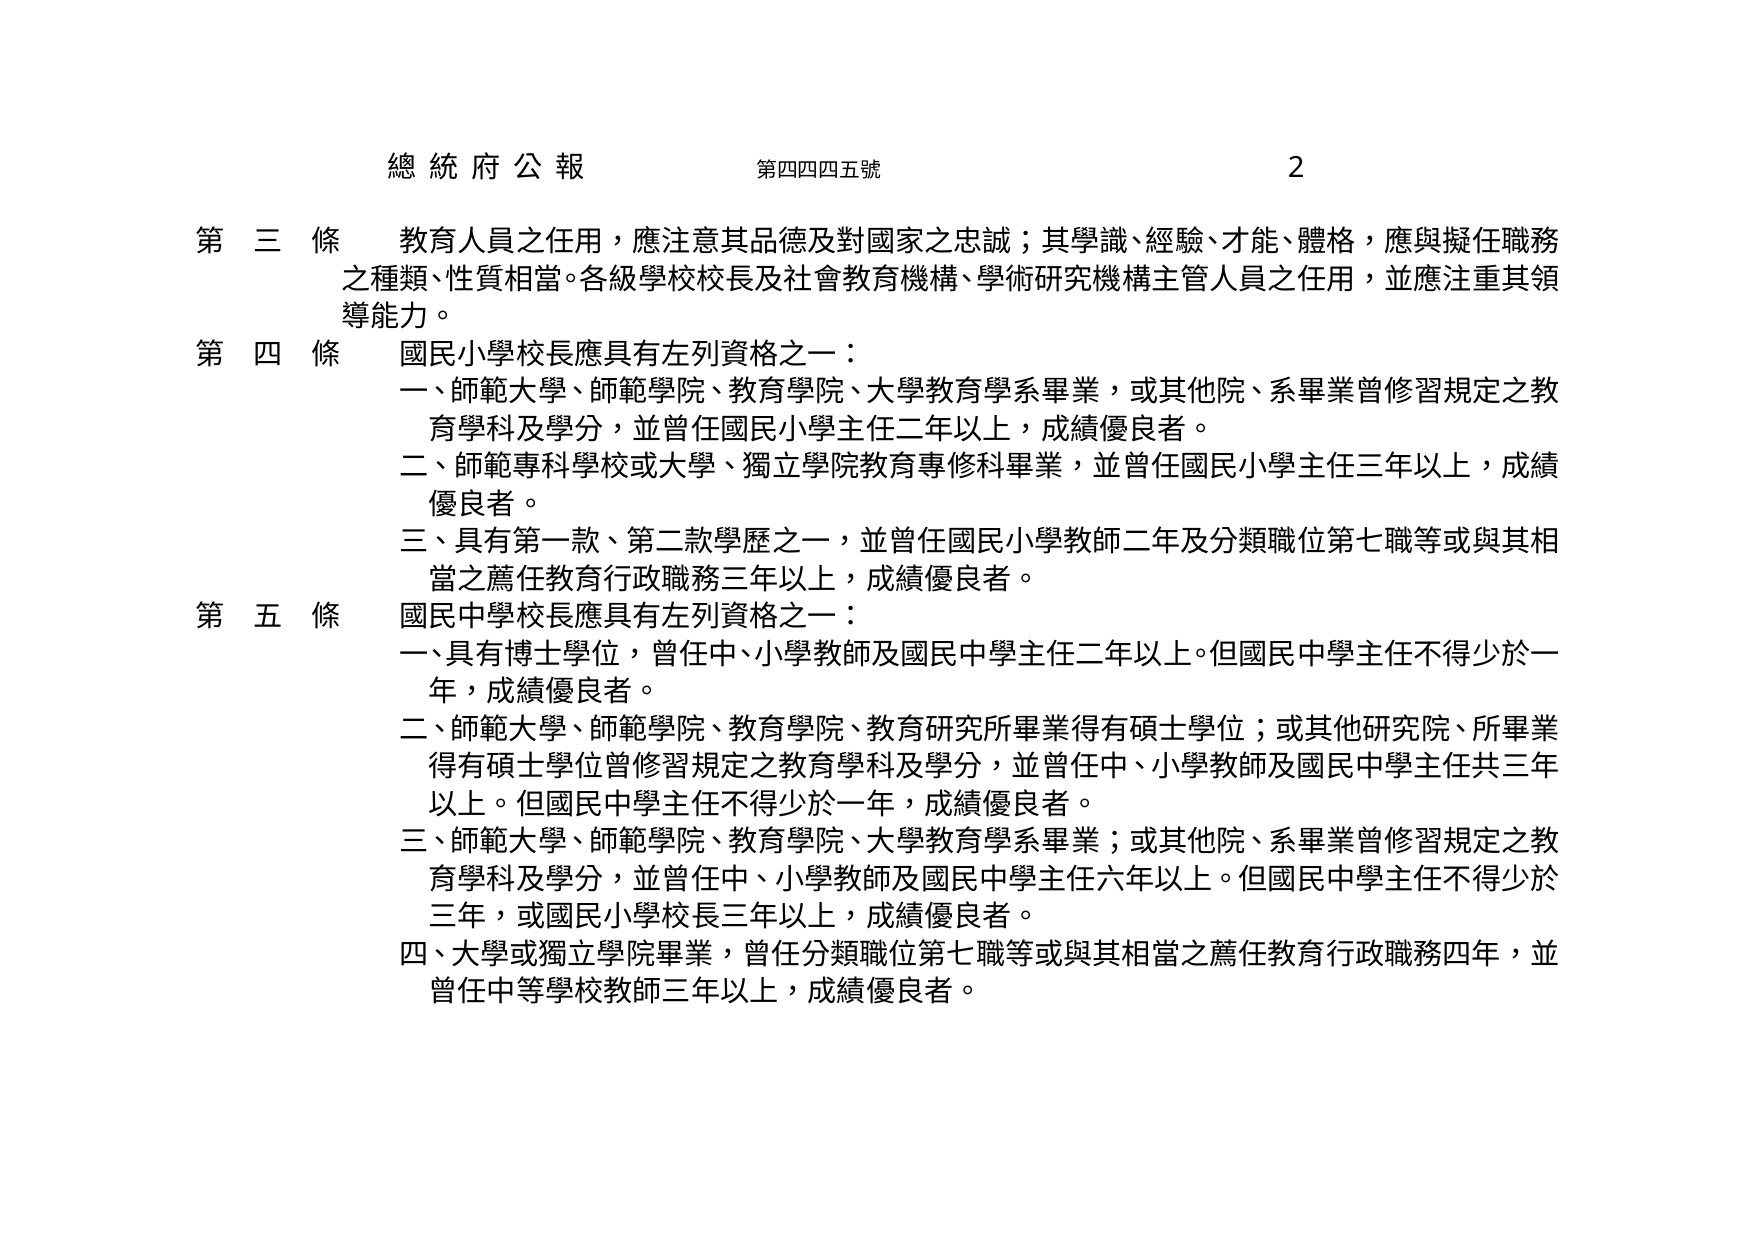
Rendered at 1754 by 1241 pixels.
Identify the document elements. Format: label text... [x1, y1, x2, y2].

text 第 三 條 教育人員之任用，應注意其品德及對國家之忠誠；其學識、經驗、才能、體格，應與擬任職務之種類、性質相當。各級學校校長及社會教育機構、學術研究機構主管人員之任用，並應注重其領導能力。 [195, 222, 1559, 334]
text 第 五 條 國民中學校長應具有左列資格之一： [195, 597, 1559, 634]
text 一、具有博士學位，曾任中、小學教師及國民中學主任二年以上。但國民中學主任不得少於一年，成績優良者。 [399, 634, 1559, 709]
text 四、大學或獨立學院畢業，曾任分類職位第七職等或與其相當之薦任教育行政職務四年，並曾任中等學校教師三年以上，成績優良者。 [399, 934, 1559, 1009]
text 三、具有第一款、第二款學歷之一，並曾任國民小學教師二年及分類職位第七職等或與其相當之薦任教育行政職務三年以上，成績優良者。 [399, 522, 1559, 597]
text 二、師範大學、師範學院、教育學院、教育研究所畢業得有碩士學位；或其他研究院、所畢業得有碩士學位曾修習規定之教育學科及學分，並曾任中、小學教師及國民中學主任共三年以上。但國民中學主任不得少於一年，成績優良者。 [399, 709, 1559, 822]
text 第 四 條 國民小學校長應具有左列資格之一： [195, 334, 1559, 372]
text 二、師範專科學校或大學、獨立學院教育專修科畢業，並曾任國民小學主任三年以上，成績優良者。 [399, 447, 1559, 522]
text 一、師範大學、師範學院、教育學院、大學教育學系畢業，或其他院、系畢業曾修習規定之教育學科及學分，並曾任國民小學主任二年以上，成績優良者。 [399, 372, 1559, 447]
text 三、師範大學、師範學院、教育學院、大學教育學系畢業；或其他院、系畢業曾修習規定之教育學科及學分，並曾任中、小學教師及國民中學主任六年以上。但國民中學主任不得少於三年，或國民小學校長三年以上，成績優良者。 [399, 822, 1559, 934]
